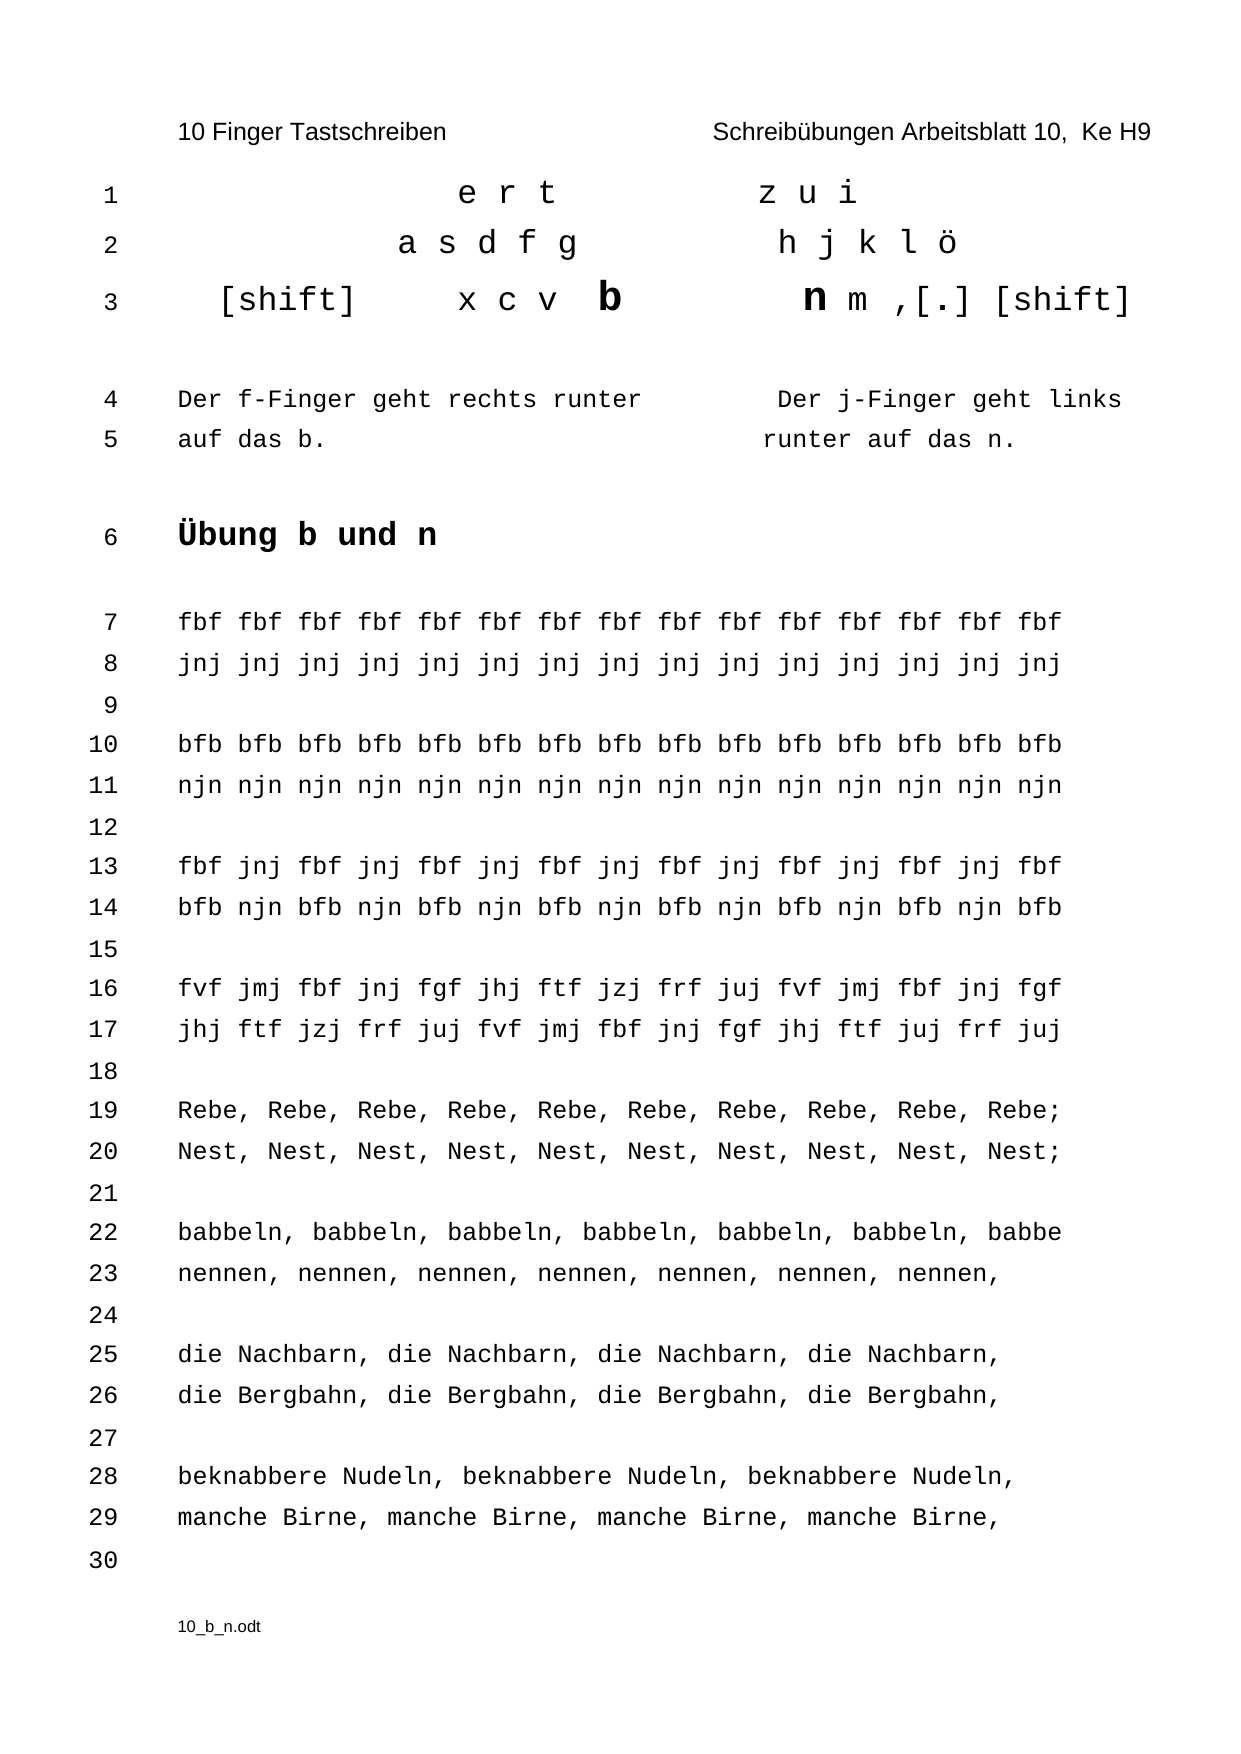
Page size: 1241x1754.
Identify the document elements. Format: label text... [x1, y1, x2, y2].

text beknabbere Nudeln, beknabbere Nudeln, beknabbere Nudeln, [177, 1464, 1152, 1492]
text [shift] x c v b n m ,[.] [shift] [177, 276, 1152, 323]
text Rebe, Rebe, Rebe, Rebe, Rebe, Rebe, Rebe, Rebe, Rebe, Rebe; [177, 1098, 1152, 1126]
text a s d f g h j k l ö [177, 226, 1152, 264]
text die Bergbahn, die Bergbahn, die Bergbahn, die Bergbahn, [177, 1383, 1152, 1411]
text babbeln, babbeln, babbeln, babbeln, babbeln, babbeln, babbe [177, 1220, 1152, 1248]
text bfb bfb bfb bfb bfb bfb bfb bfb bfb bfb bfb bfb bfb bfb bfb [177, 731, 1152, 760]
text jhj ftf jzj frf juj fvf jmj fbf jnj fgf jhj ftf juj frf juj [177, 1016, 1152, 1045]
text bfb njn bfb njn bfb njn bfb njn bfb njn bfb njn bfb njn bfb [177, 894, 1152, 923]
text fvf jmj fbf jnj fgf jhj ftf jzj frf juj fvf jmj fbf jnj fgf [177, 976, 1152, 1004]
text nennen, nennen, nennen, nennen, nennen, nennen, nennen, [177, 1261, 1152, 1289]
text jnj jnj jnj jnj jnj jnj jnj jnj jnj jnj jnj jnj jnj jnj jnj [177, 650, 1152, 678]
text die Nachbarn, die Nachbarn, die Nachbarn, die Nachbarn, [177, 1342, 1152, 1370]
text Nest, Nest, Nest, Nest, Nest, Nest, Nest, Nest, Nest, Nest; [177, 1138, 1152, 1167]
text e r t z u i [177, 176, 1152, 213]
text Der f-Finger geht rechts runter Der j-Finger geht links [177, 386, 1152, 414]
text Übung b und n [177, 518, 1152, 556]
text manche Birne, manche Birne, manche Birne, manche Birne, [177, 1505, 1152, 1533]
text njn njn njn njn njn njn njn njn njn njn njn njn njn njn njn [177, 772, 1152, 801]
text fbf fbf fbf fbf fbf fbf fbf fbf fbf fbf fbf fbf fbf fbf fbf [177, 609, 1152, 638]
text fbf jnj fbf jnj fbf jnj fbf jnj fbf jnj fbf jnj fbf jnj fbf [177, 853, 1152, 882]
text auf das b. runter auf das n. [177, 427, 1152, 455]
